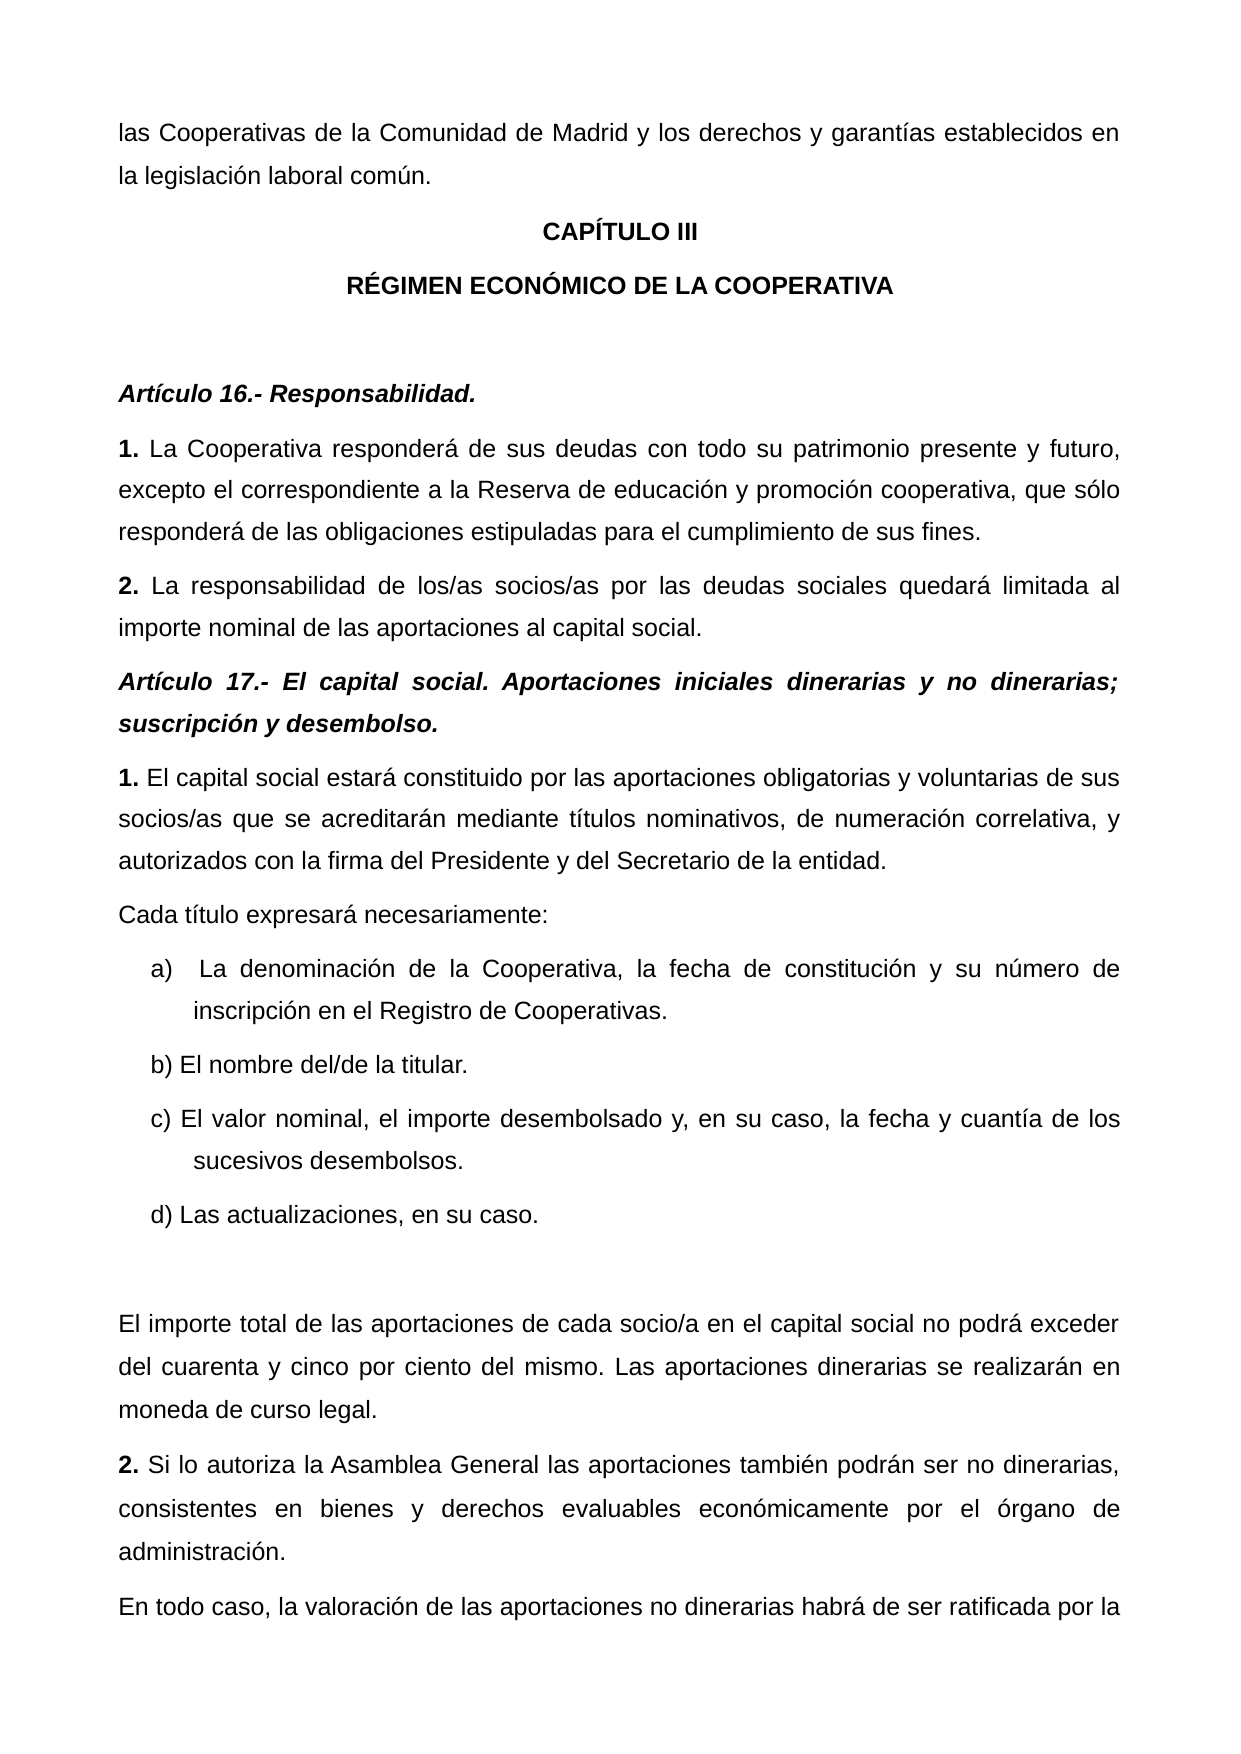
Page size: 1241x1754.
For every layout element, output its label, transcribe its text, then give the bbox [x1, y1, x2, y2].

text 1. La Cooperativa responderá de sus deudas con todo su patrimonio presente y futuro, excepto el correspondiente a la Reserva de educación y promoción cooperativa, que sólo responderá de las obligaciones estipuladas para el cumplimiento de sus fines. [118, 433, 1122, 546]
text Artículo 16.- Responsabilidad. [118, 379, 1122, 408]
text c) El valor nominal, el importe desembolsado y, en su caso, la fecha y cuantía de los sucesivos desembolsos. [150, 1104, 1122, 1175]
text RÉGIMEN ECONÓMICO DE LA COOPERATIVA [118, 271, 1122, 300]
text 2. La responsabilidad de los/as socios/as por las deudas sociales quedará limitada al importe nominal de las aportaciones al capital social. [118, 571, 1122, 641]
text El importe total de las aportaciones de cada socio/a en el capital social no podrá exceder del cuarenta y cinco por ciento del mismo. Las aportaciones dinerarias se realizarán en moneda de curso legal. [118, 1308, 1122, 1423]
text En todo caso, la valoración de las aportaciones no dinerarias habrá de ser ratificada por la [118, 1592, 1122, 1621]
text d) Las actualizaciones, en su caso. [118, 1200, 1122, 1229]
text Artículo 17.- El capital social. Aportaciones iniciales dinerarias y no dinerarias; suscripción y desembolso. [118, 667, 1122, 737]
text b) El nombre del/de la titular. [118, 1050, 1122, 1079]
text las Cooperativas de la Comunidad de Madrid y los derechos y garantías establecidos en la legislación laboral común. [118, 118, 1122, 190]
text a) La denominación de la Cooperativa, la fecha de constitución y su número de inscripción en el Registro de Cooperativas. [150, 954, 1122, 1025]
text 2. Si lo autoriza la Asamblea General las aportaciones también podrán ser no dinerarias, consistentes en bienes y derechos evaluables económicamente por el órgano de administración. [118, 1450, 1122, 1565]
text Cada título expresará necesariamente: [118, 900, 1122, 929]
text 1. El capital social estará constituido por las aportaciones obligatorias y voluntarias de sus socios/as que se acreditarán mediante títulos nominativos, de numeración correlativa, y autorizados con la firma del Presidente y del Secretario de la entidad. [118, 763, 1122, 875]
text CAPÍTULO III [118, 217, 1122, 246]
